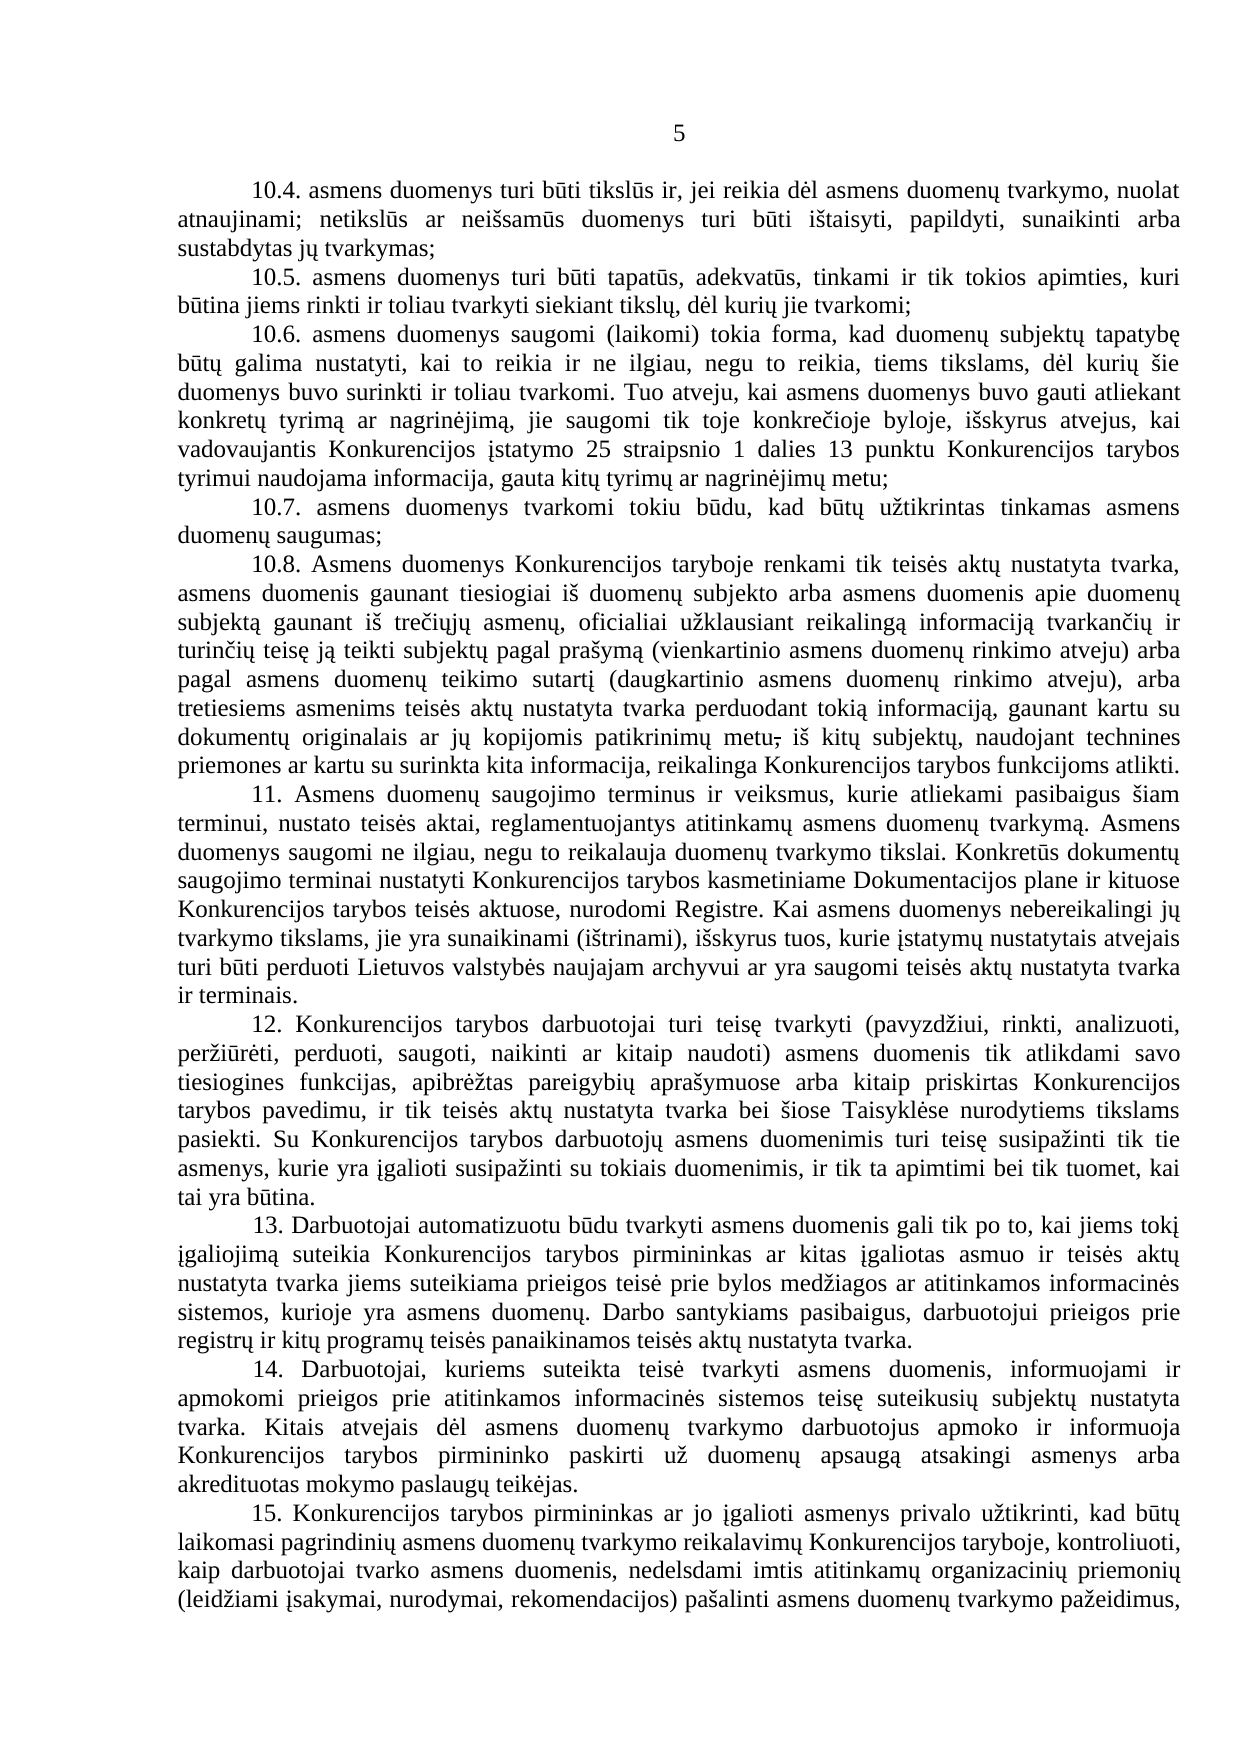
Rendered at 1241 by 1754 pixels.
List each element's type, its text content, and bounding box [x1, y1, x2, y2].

text 10.6. asmens duomenys saugomi (laikomi) tokia forma, kad duomenų subjektų tapatybę būtų galima nustatyti, kai to reikia ir ne ilgiau, negu to reikia, tiems tikslams, dėl kurių šie duomenys buvo surinkti ir toliau tvarkomi. Tuo atveju, kai asmens duomenys buvo gauti atliekant konkretų tyrimą ar nagrinėjimą, jie saugomi tik toje konkrečioje byloje, išskyrus atvejus, kai vadovaujantis Konkurencijos įstatymo 25 straipsnio 1 dalies 13 punktu Konkurencijos tarybos tyrimui naudojama informacija, gauta kitų tyrimų ar nagrinėjimų metu; [177, 319, 1181, 492]
text 11. Asmens duomenų saugojimo terminus ir veiksmus, kurie atliekami pasibaigus šiam terminui, nustato teisės aktai, reglamentuojantys atitinkamų asmens duomenų tvarkymą. Asmens duomenys saugomi ne ilgiau, negu to reikalauja duomenų tvarkymo tikslai. Konkretūs dokumentų saugojimo terminai nustatyti Konkurencijos tarybos kasmetiniame Dokumentacijos plane ir kituose Konkurencijos tarybos teisės aktuose, nurodomi Registre. Kai asmens duomenys nebereikalingi jų tvarkymo tikslams, jie yra sunaikinami (ištrinami), išskyrus tuos, kurie įstatymų nustatytais atvejais turi būti perduoti Lietuvos valstybės naujajam archyvui ar yra saugomi teisės aktų nustatyta tvarka ir terminais. [177, 779, 1181, 1009]
text 14. Darbuotojai, kuriems suteikta teisė tvarkyti asmens duomenis, informuojami ir apmokomi prieigos prie atitinkamos informacinės sistemos teisę suteikusių subjektų nustatyta tvarka. Kitais atvejais dėl asmens duomenų tvarkymo darbuotojus apmoko ir informuoja Konkurencijos tarybos pirmininko paskirti už duomenų apsaugą atsakingi asmenys arba akredituotas mokymo paslaugų teikėjas. [177, 1354, 1181, 1498]
text 12. Konkurencijos tarybos darbuotojai turi teisę tvarkyti (pavyzdžiui, rinkti, analizuoti, peržiūrėti, perduoti, saugoti, naikinti ar kitaip naudoti) asmens duomenis tik atlikdami savo tiesiogines funkcijas, apibrėžtas pareigybių aprašymuose arba kitaip priskirtas Konkurencijos tarybos pavedimu, ir tik teisės aktų nustatyta tvarka bei šiose Taisyklėse nurodytiems tikslams pasiekti. Su Konkurencijos tarybos darbuotojų asmens duomenimis turi teisę susipažinti tik tie asmenys, kurie yra įgalioti susipažinti su tokiais duomenimis, ir tik ta apimtimi bei tik tuomet, kai tai yra būtina. [177, 1009, 1181, 1211]
text 10.4. asmens duomenys turi būti tikslūs ir, jei reikia dėl asmens duomenų tvarkymo, nuolat atnaujinami; netikslūs ar neišsamūs duomenys turi būti ištaisyti, papildyti, sunaikinti arba sustabdytas jų tvarkymas; [177, 176, 1181, 262]
text 13. Darbuotojai automatizuotu būdu tvarkyti asmens duomenis gali tik po to, kai jiems tokį įgaliojimą suteikia Konkurencijos tarybos pirmininkas ar kitas įgaliotas asmuo ir teisės aktų nustatyta tvarka jiems suteikiama prieigos teisė prie bylos medžiagos ar atitinkamos informacinės sistemos, kurioje yra asmens duomenų. Darbo santykiams pasibaigus, darbuotojui prieigos prie registrų ir kitų programų teisės panaikinamos teisės aktų nustatyta tvarka. [177, 1211, 1181, 1354]
text 15. Konkurencijos tarybos pirmininkas ar jo įgalioti asmenys privalo užtikrinti, kad būtų laikomasi pagrindinių asmens duomenų tvarkymo reikalavimų Konkurencijos taryboje, kontroliuoti, kaip darbuotojai tvarko asmens duomenis, nedelsdami imtis atitinkamų organizacinių priemonių (leidžiami įsakymai, nurodymai, rekomendacijos) pašalinti asmens duomenų tvarkymo pažeidimus, [177, 1498, 1181, 1613]
text 10.5. asmens duomenys turi būti tapatūs, adekvatūs, tinkami ir tik tokios apimties, kuri būtina jiems rinkti ir toliau tvarkyti siekiant tikslų, dėl kurių jie tvarkomi; [177, 262, 1181, 319]
text 10.8. Asmens duomenys Konkurencijos taryboje renkami tik teisės aktų nustatyta tvarka, asmens duomenis gaunant tiesiogiai iš duomenų subjekto arba asmens duomenis apie duomenų subjektą gaunant iš trečiųjų asmenų, oficialiai užklausiant reikalingą informaciją tvarkančių ir turinčių teisę ją teikti subjektų pagal prašymą (vienkartinio asmens duomenų rinkimo atveju) arba pagal asmens duomenų teikimo sutartį (daugkartinio asmens duomenų rinkimo atveju), arba tretiesiems asmenims teisės aktų nustatyta tvarka perduodant tokią informaciją, gaunant kartu su dokumentų originalais ar jų kopijomis patikrinimų metu, iš kitų subjektų, naudojant technines priemones ar kartu su surinkta kita informacija, reikalinga Konkurencijos tarybos funkcijoms atlikti. [177, 549, 1181, 779]
text 10.7. asmens duomenys tvarkomi tokiu būdu, kad būtų užtikrintas tinkamas asmens duomenų saugumas; [177, 492, 1181, 549]
